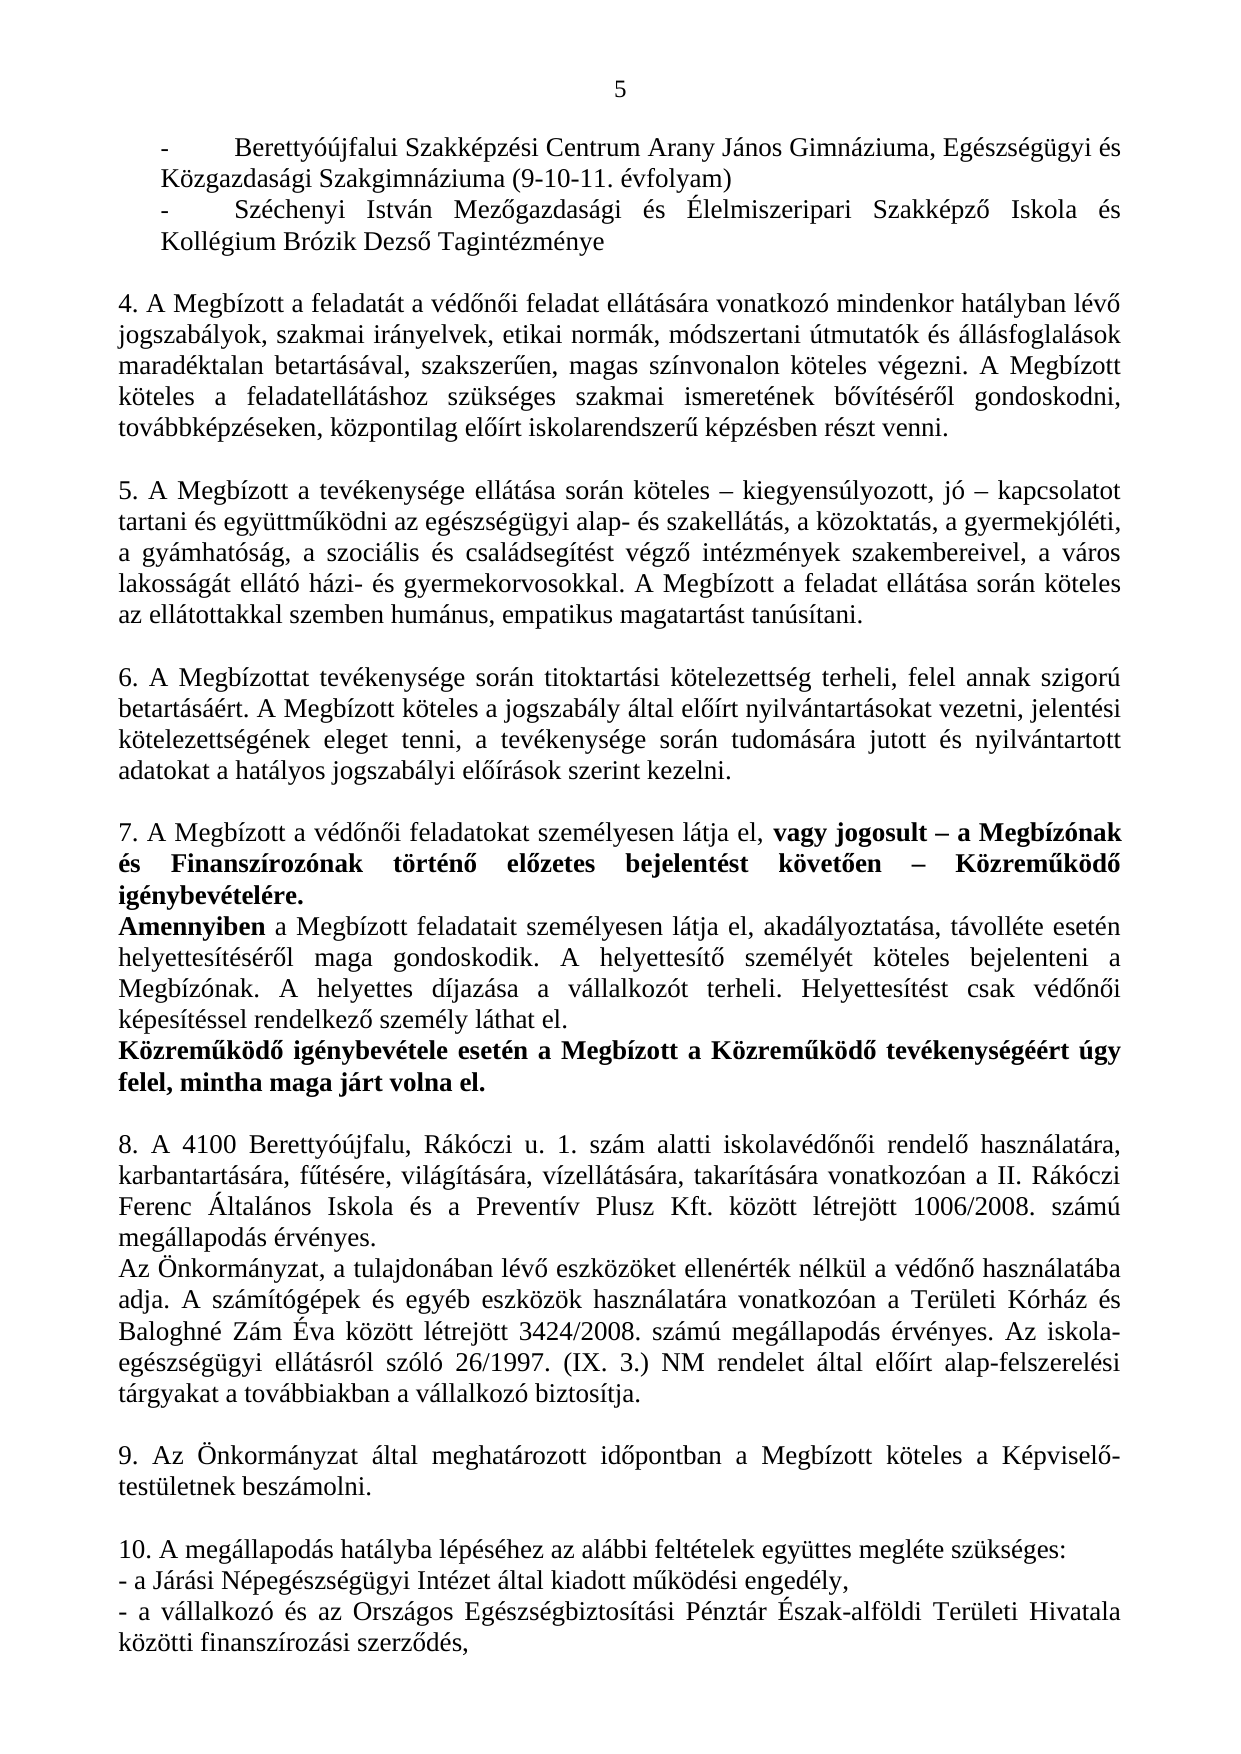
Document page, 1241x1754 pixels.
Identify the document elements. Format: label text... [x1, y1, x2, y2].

text 8. A 4100 Berettyóújfalu, Rákóczi u. 1. szám alatti iskolavédőnői rendelő használatára, karbantartására, fűtésére, világítására, vízellátására, takarítására vonatkozóan a II. Rákóczi Ferenc Általános Iskola és a Preventív Plusz Kft. között létrejött 1006/2008. számú megállapodás érvényes. [118, 1128, 1122, 1252]
text 10. A megállapodás hatályba lépéséhez az alábbi feltételek együttes megléte szükséges: [118, 1533, 1122, 1564]
text 7. A Megbízott a védőnői feladatokat személyesen látja el, vagy jogosult – a Megbízónak és Finanszírozónak történő előzetes bejelentést követően – Közreműködő igénybevételére. [118, 816, 1122, 910]
text - a vállalkozó és az Országos Egészségbiztosítási Pénztár Észak-alföldi Területi Hivatala közötti finanszírozási szerződés, [118, 1595, 1122, 1657]
text Az Önkormányzat, a tulajdonában lévő eszközöket ellenérték nélkül a védőnő használatába adja. A számítógépek és egyéb eszközök használatára vonatkozóan a Területi Kórház és Baloghné Zám Éva között létrejött 3424/2008. számú megállapodás érvényes. Az iskola-egészségügyi ellátásról szóló 26/1997. (IX. 3.) NM rendelet által előírt alap-felszerelési tárgyakat a továbbiakban a vállalkozó biztosítja. [118, 1252, 1122, 1408]
text Közreműködő igénybevétele esetén a Megbízott a Közreműködő tevékenységéért úgy felel, mintha maga járt volna el. [118, 1034, 1122, 1097]
text 4. A Megbízott a feladatát a védőnői feladat ellátására vonatkozó mindenkor hatályban lévő jogszabályok, szakmai irányelvek, etikai normák, módszertani útmutatók és állásfoglalások maradéktalan betartásával, szakszerűen, magas színvonalon köteles végezni. A Megbízott köteles a feladatellátáshoz szükséges szakmai ismeretének bővítéséről gondoskodni, továbbképzéseken, központilag előírt iskolarendszerű képzésben részt venni. [118, 287, 1122, 443]
list Berettyóújfalui Szakképzési Centrum Arany János Gimnáziuma, Egészségügyi és Közgazdasági Szakgimnáziuma (9-10-11. évfolyam) [160, 131, 1122, 193]
text - a Járási Népegészségügyi Intézet által kiadott működési engedély, [118, 1564, 1122, 1595]
text 5. A Megbízott a tevékenysége ellátása során köteles – kiegyensúlyozott, jó – kapcsolatot tartani és együttműködni az egészségügyi alap- és szakellátás, a közoktatás, a gyermekjóléti, a gyámhatóság, a szociális és családsegítést végző intézmények szakembereivel, a város lakosságát ellátó házi- és gyermekorvosokkal. A Megbízott a feladat ellátása során köteles az ellátottakkal szemben humánus, empatikus magatartást tanúsítani. [118, 474, 1122, 629]
text 9. Az Önkormányzat által meghatározott időpontban a Megbízott köteles a Képviselő-testületnek beszámolni. [118, 1439, 1122, 1502]
list Széchenyi István Mezőgazdasági és Élelmiszeripari Szakképző Iskola és Kollégium Brózik Dezső Tagintézménye [160, 193, 1122, 256]
text 6. A Megbízottat tevékenysége során titoktartási kötelezettség terheli, felel annak szigorú betartásáért. A Megbízott köteles a jogszabály által előírt nyilvántartásokat vezetni, jelentési kötelezettségének eleget tenni, a tevékenysége során tudomására jutott és nyilvántartott adatokat a hatályos jogszabályi előírások szerint kezelni. [118, 661, 1122, 785]
text Amennyiben a Megbízott feladatait személyesen látja el, akadályoztatása, távolléte esetén helyettesítéséről maga gondoskodik. A helyettesítő személyét köteles bejelenteni a Megbízónak. A helyettes díjazása a vállalkozót terheli. Helyettesítést csak védőnői képesítéssel rendelkező személy láthat el. [118, 910, 1122, 1034]
